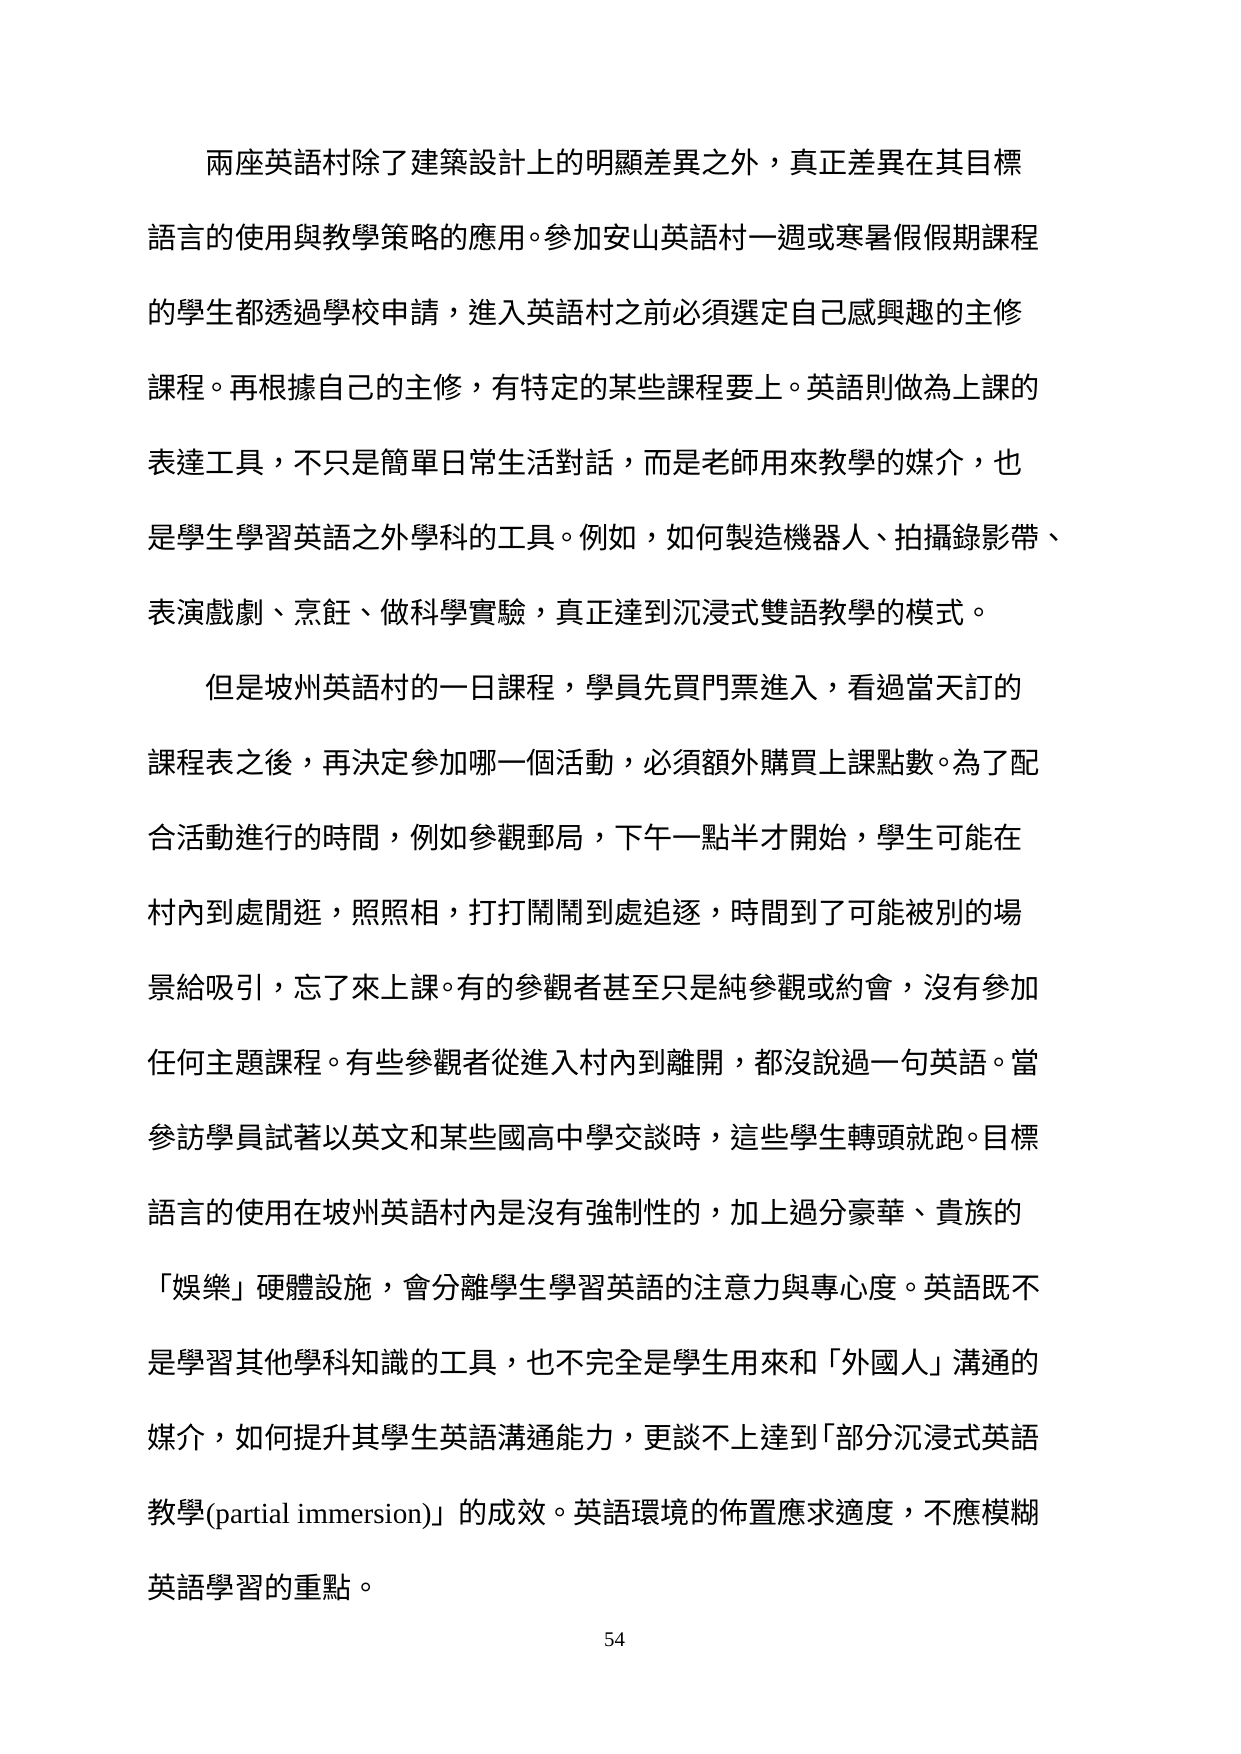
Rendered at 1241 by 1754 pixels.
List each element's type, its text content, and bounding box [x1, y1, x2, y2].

text 但是坡州英語村的一日課程，學員先買門票進入，看過當天訂的課程表之後，再決定參加哪一個活動，必須額外購買上課點數。為了配合活動進行的時間，例如參觀郵局，下午一點半才開始，學生可能在村內到處閒逛，照照相，打打鬧鬧到處追逐，時間到了可能被別的場景給吸引，忘了來上課。有的參觀者甚至只是純參觀或約會，沒有參加任何主題課程。有些參觀者從進入村內到離開，都沒說過一句英語。當參訪學員試著以英文和某些國高中學交談時，這些學生轉頭就跑。目標語言的使用在坡州英語村內是沒有強制性的，加上過分豪華、貴族的「娛樂」硬體設施，會分離學生學習英語的注意力與專心度。英語既不是學習其他學科知識的工具，也不完全是學生用來和「外國人」溝通的媒介，如何提升其學生英語溝通能力，更談不上達到「部分沉浸式英語教學(partial immersion)」的成效。英語環境的佈置應求適度，不應模糊英語學習的重點。 [147, 648, 1039, 1623]
text 兩座英語村除了建築設計上的明顯差異之外，真正差異在其目標語言的使用與教學策略的應用。參加安山英語村一週或寒暑假假期課程的學生都透過學校申請，進入英語村之前必須選定自己感興趣的主修課程。再根據自己的主修，有特定的某些課程要上。英語則做為上課的表達工具，不只是簡單日常生活對話，而是老師用來教學的媒介，也是學生學習英語之外學科的工具。例如，如何製造機器人、拍攝錄影帶、表演戲劇、烹飪、做科學實驗，真正達到沉浸式雙語教學的模式。 [147, 123, 1039, 648]
